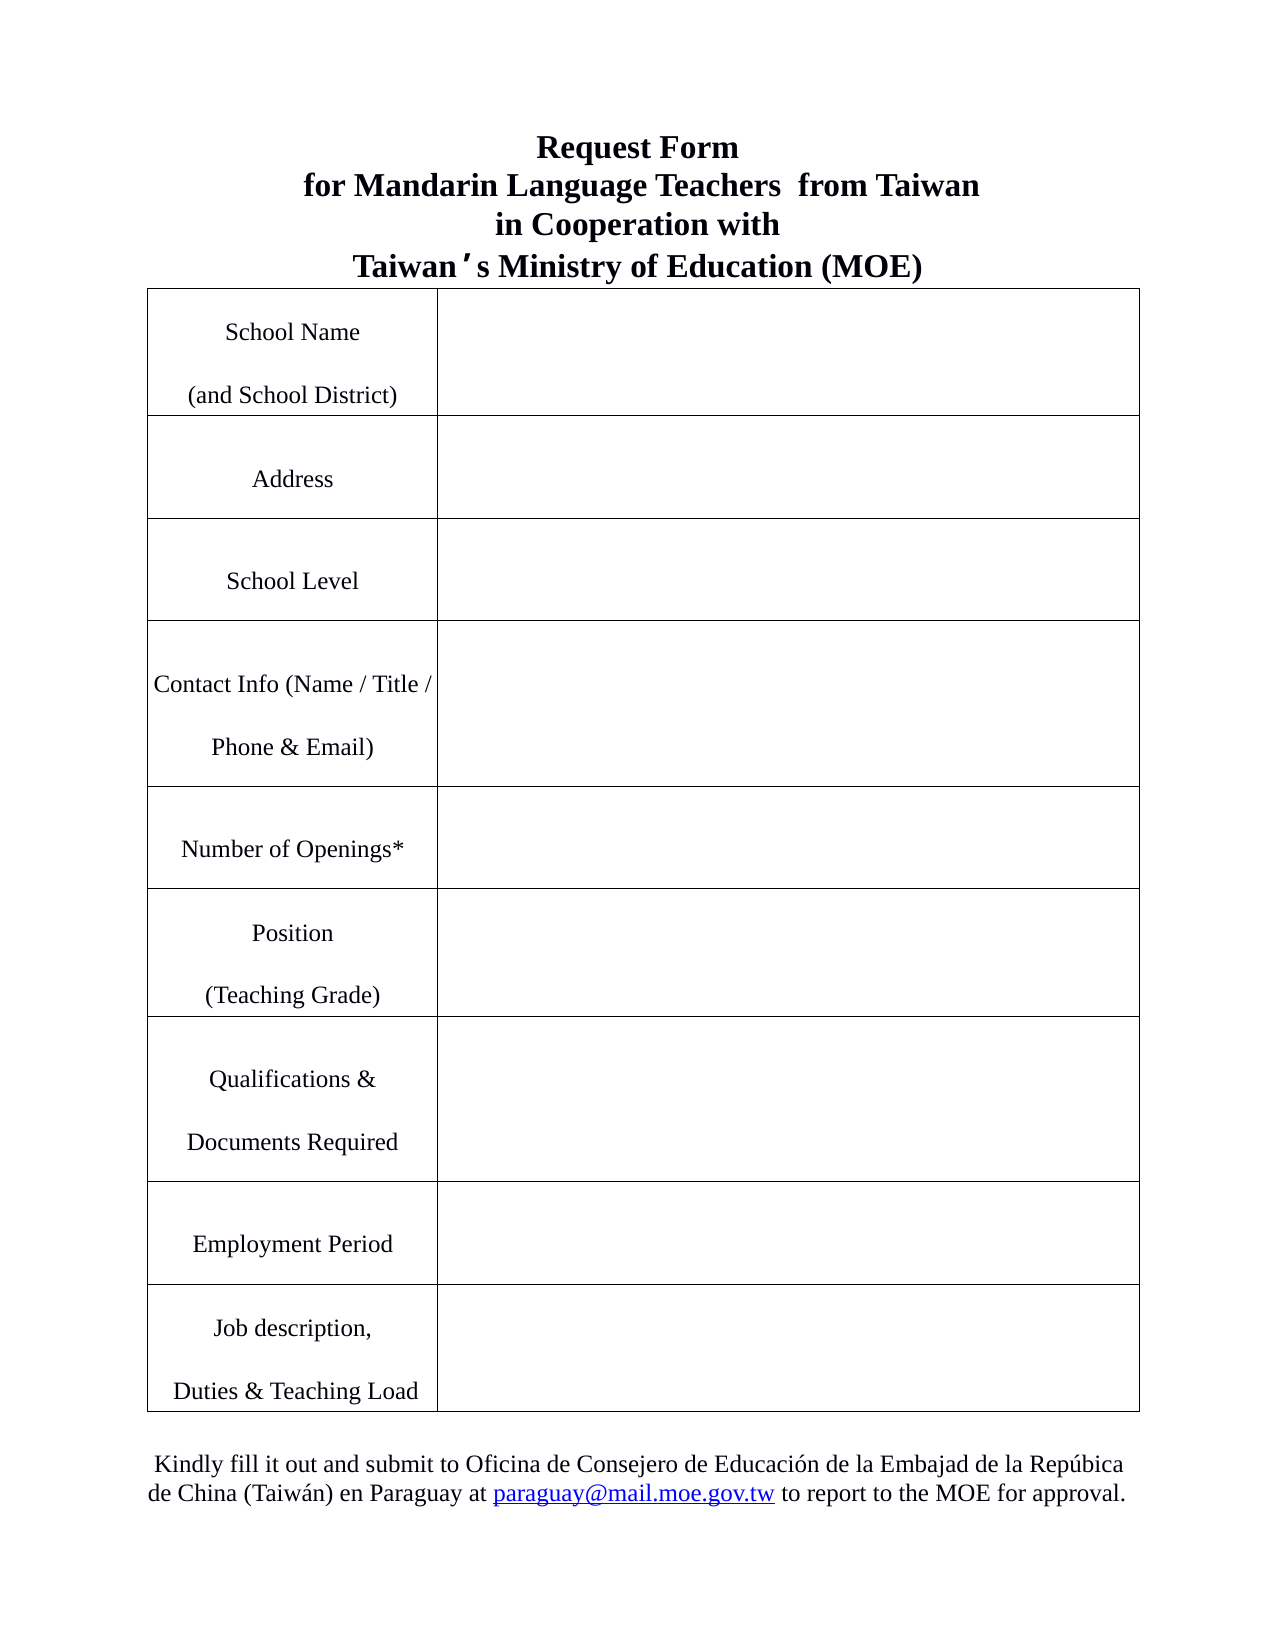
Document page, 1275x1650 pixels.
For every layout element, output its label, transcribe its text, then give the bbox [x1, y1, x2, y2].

table_cell Address [148, 416, 437, 518]
text Taiwan’s Ministry of Education (MOE) [148, 242, 1127, 288]
text in Cooperation with [148, 204, 1127, 242]
table_cell [438, 416, 1139, 518]
table_cell [438, 1182, 1139, 1283]
text for Mandarin Language Teachers from Taiwan [148, 166, 1127, 204]
table_cell [438, 787, 1139, 888]
table_cell [438, 1017, 1139, 1181]
table_cell Contact Info (Name / Title / Phone & Email) [148, 621, 437, 786]
table_cell [438, 1285, 1139, 1411]
table_cell Position (Teaching Grade) [148, 889, 437, 1016]
text Request Form [148, 127, 1127, 166]
table_cell [438, 519, 1139, 620]
table_cell School Level [148, 519, 437, 620]
table_cell [438, 889, 1139, 1016]
table_cell Job description, Duties & Teaching Load [148, 1285, 437, 1411]
table_header [438, 289, 1139, 415]
table_header School Name (and School District) [148, 289, 437, 415]
table_cell Number of Openings* [148, 787, 437, 888]
table_cell Qualifications & Documents Required [148, 1017, 437, 1181]
table_cell Employment Period [148, 1182, 437, 1283]
table_cell [438, 621, 1139, 786]
